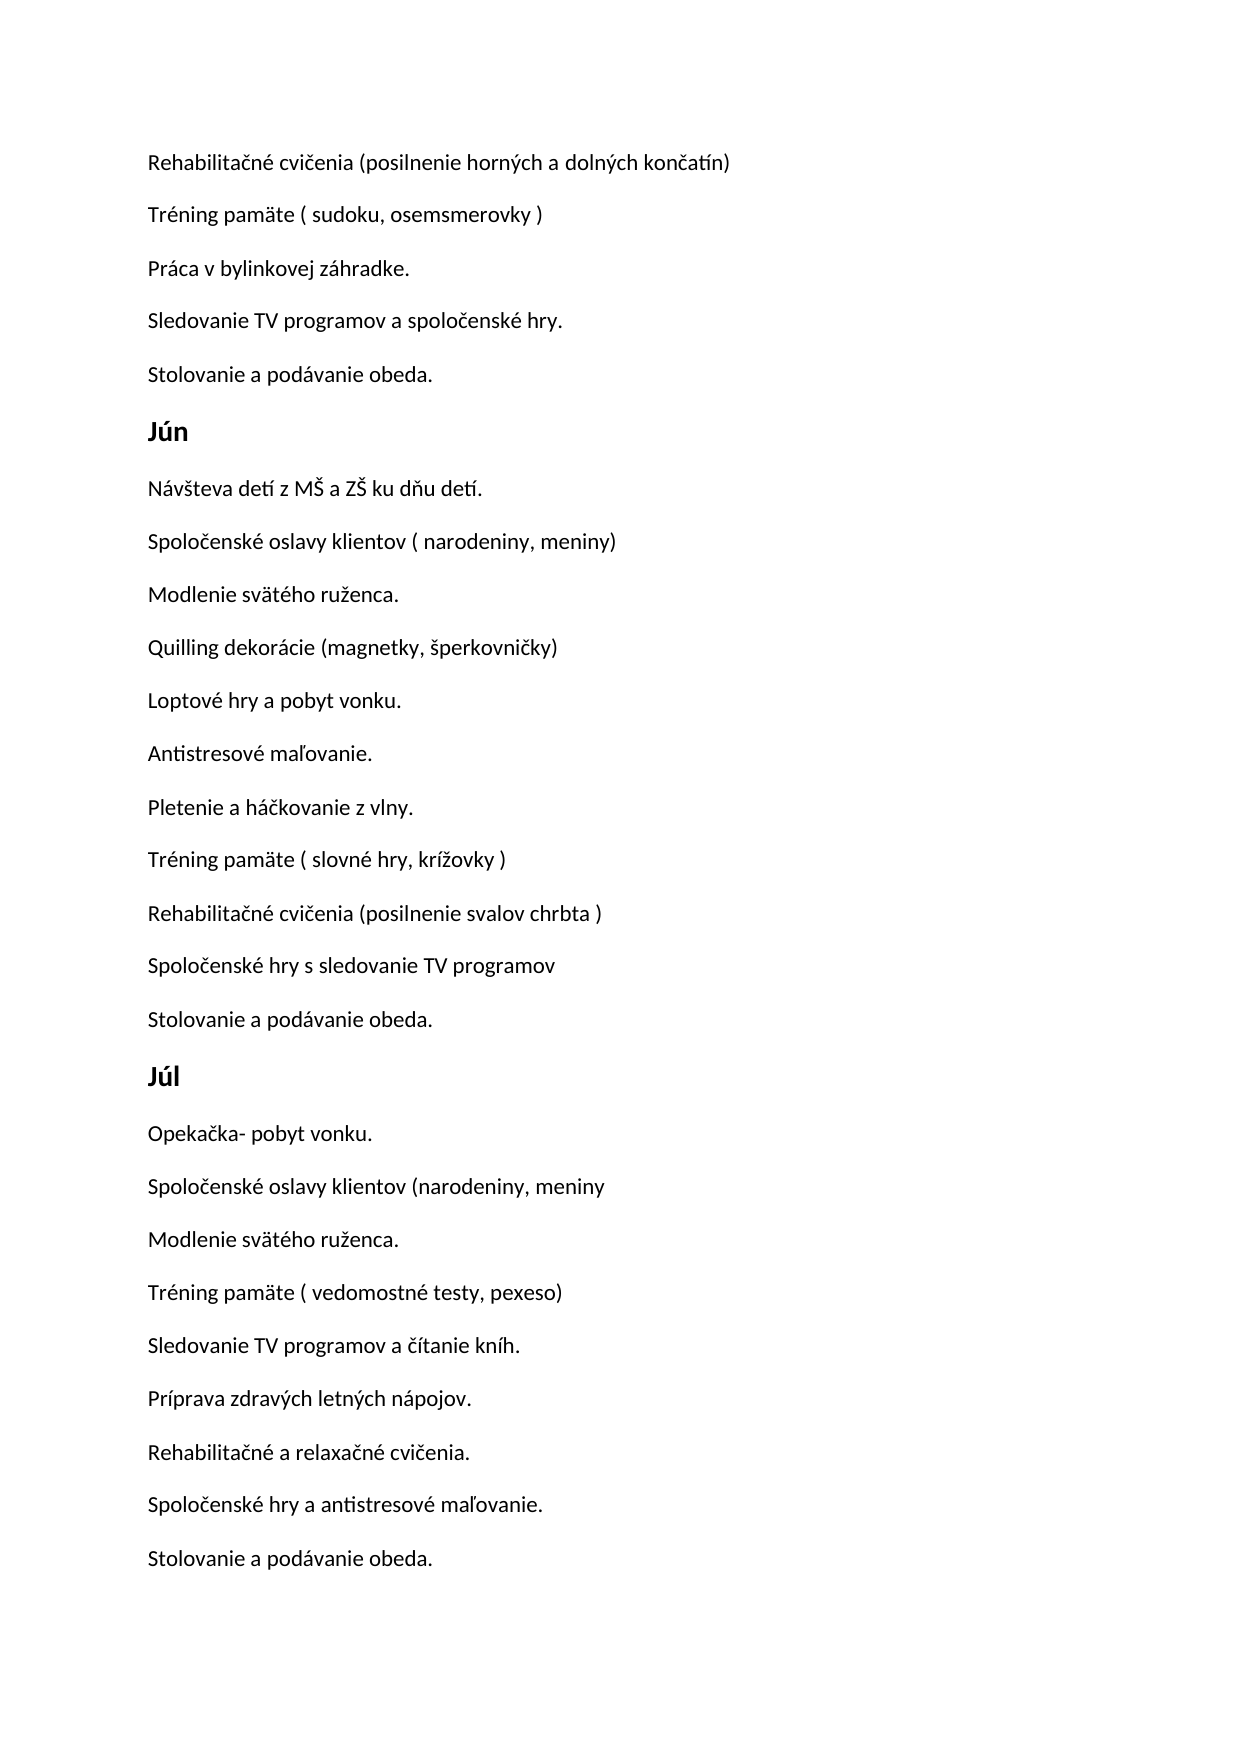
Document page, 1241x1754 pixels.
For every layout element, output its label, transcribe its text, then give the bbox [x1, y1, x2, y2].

text Stolovanie a podávanie obeda. [148, 1005, 1093, 1033]
text Spoločenské oslavy klientov ( narodeniny, meniny) [148, 527, 1093, 556]
text Pletenie a háčkovanie z vlny. [148, 793, 1093, 821]
text Spoločenské hry s sledovanie TV programov [148, 952, 1093, 980]
text Stolovanie a podávanie obeda. [148, 1544, 1093, 1572]
text Modlenie svätého ruženca. [148, 581, 1093, 608]
text Opekačka- pobyt vonku. [148, 1119, 1093, 1147]
text Príprava zdravých letných nápojov. [148, 1384, 1093, 1413]
text Modlenie svätého ruženca. [148, 1226, 1093, 1253]
text Júl [148, 1058, 1093, 1093]
text Rehabilitačné cvičenia (posilnenie svalov chrbta ) [148, 899, 1093, 927]
text Rehabilitačné a relaxačné cvičenia. [148, 1438, 1093, 1466]
text Tréning pamäte ( slovné hry, krížovky ) [148, 846, 1093, 874]
text Tréning pamäte ( sudoku, osemsmerovky ) [148, 201, 1093, 229]
text Rehabilitačné cvičenia (posilnenie horných a dolných končatín) [148, 148, 1093, 176]
text Loptové hry a pobyt vonku. [148, 687, 1093, 714]
text Quilling dekorácie (magnetky, šperkovničky) [148, 633, 1093, 662]
text Antistresové maľovanie. [148, 739, 1093, 768]
text Tréning pamäte ( vedomostné testy, pexeso) [148, 1278, 1093, 1307]
text Návšteva detí z MŠ a ZŠ ku dňu detí. [148, 474, 1093, 502]
text Spoločenské hry a antistresové maľovanie. [148, 1491, 1093, 1519]
text Spoločenské oslavy klientov (narodeniny, meniny [148, 1172, 1093, 1201]
text Práca v bylinkovej záhradke. [148, 254, 1093, 282]
text Jún [148, 413, 1093, 448]
text Sledovanie TV programov a spoločenské hry. [148, 307, 1093, 335]
text Stolovanie a podávanie obeda. [148, 360, 1093, 388]
text Sledovanie TV programov a čítanie kníh. [148, 1332, 1093, 1359]
